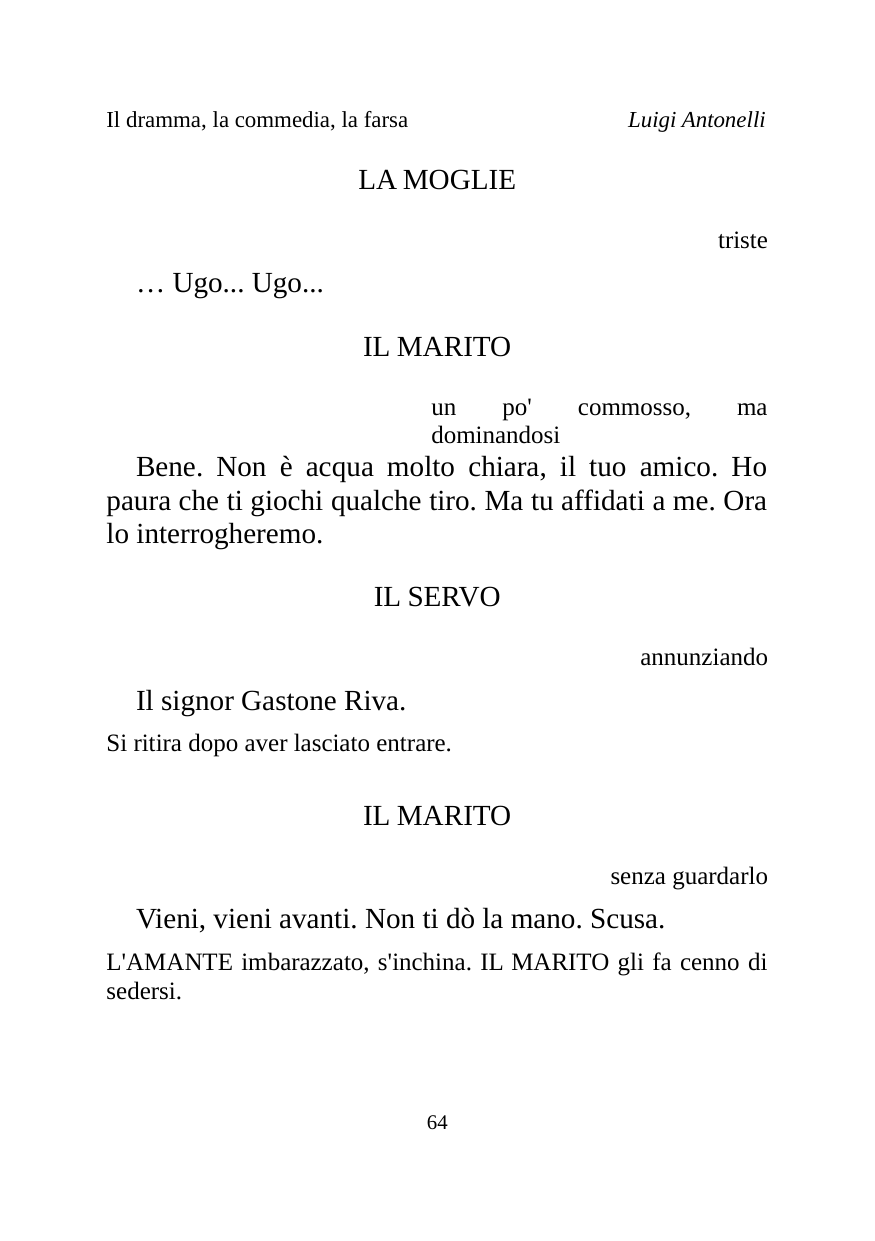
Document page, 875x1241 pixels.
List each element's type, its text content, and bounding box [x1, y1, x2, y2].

text annunziando [431, 642, 768, 671]
text … Ugo... Ugo... [106, 266, 768, 299]
text un po' commosso, ma dominandosi [431, 392, 768, 449]
text LA MOGLIE [106, 162, 768, 196]
text IL MARITO [106, 329, 768, 362]
text Vieni, vieni avanti. Non ti dò la mano. Scusa. [106, 902, 768, 935]
text Si ritira dopo aver lasciato entrare. [106, 728, 768, 757]
text IL SERVO [106, 579, 768, 613]
text L'AMANTE imbarazzato, s'inchina. IL MARITO gli fa cenno di sedersi. [106, 947, 768, 1004]
text Bene. Non è acqua molto chiara, il tuo amico. Ho paura che ti giochi qualche tiro. Ma tu affidati a me. Ora lo interrogheremo. [106, 449, 768, 550]
text senza guardarlo [431, 861, 768, 890]
text IL MARITO [106, 798, 768, 832]
text triste [431, 225, 768, 254]
text Il signor Gastone Riva. [106, 683, 768, 716]
